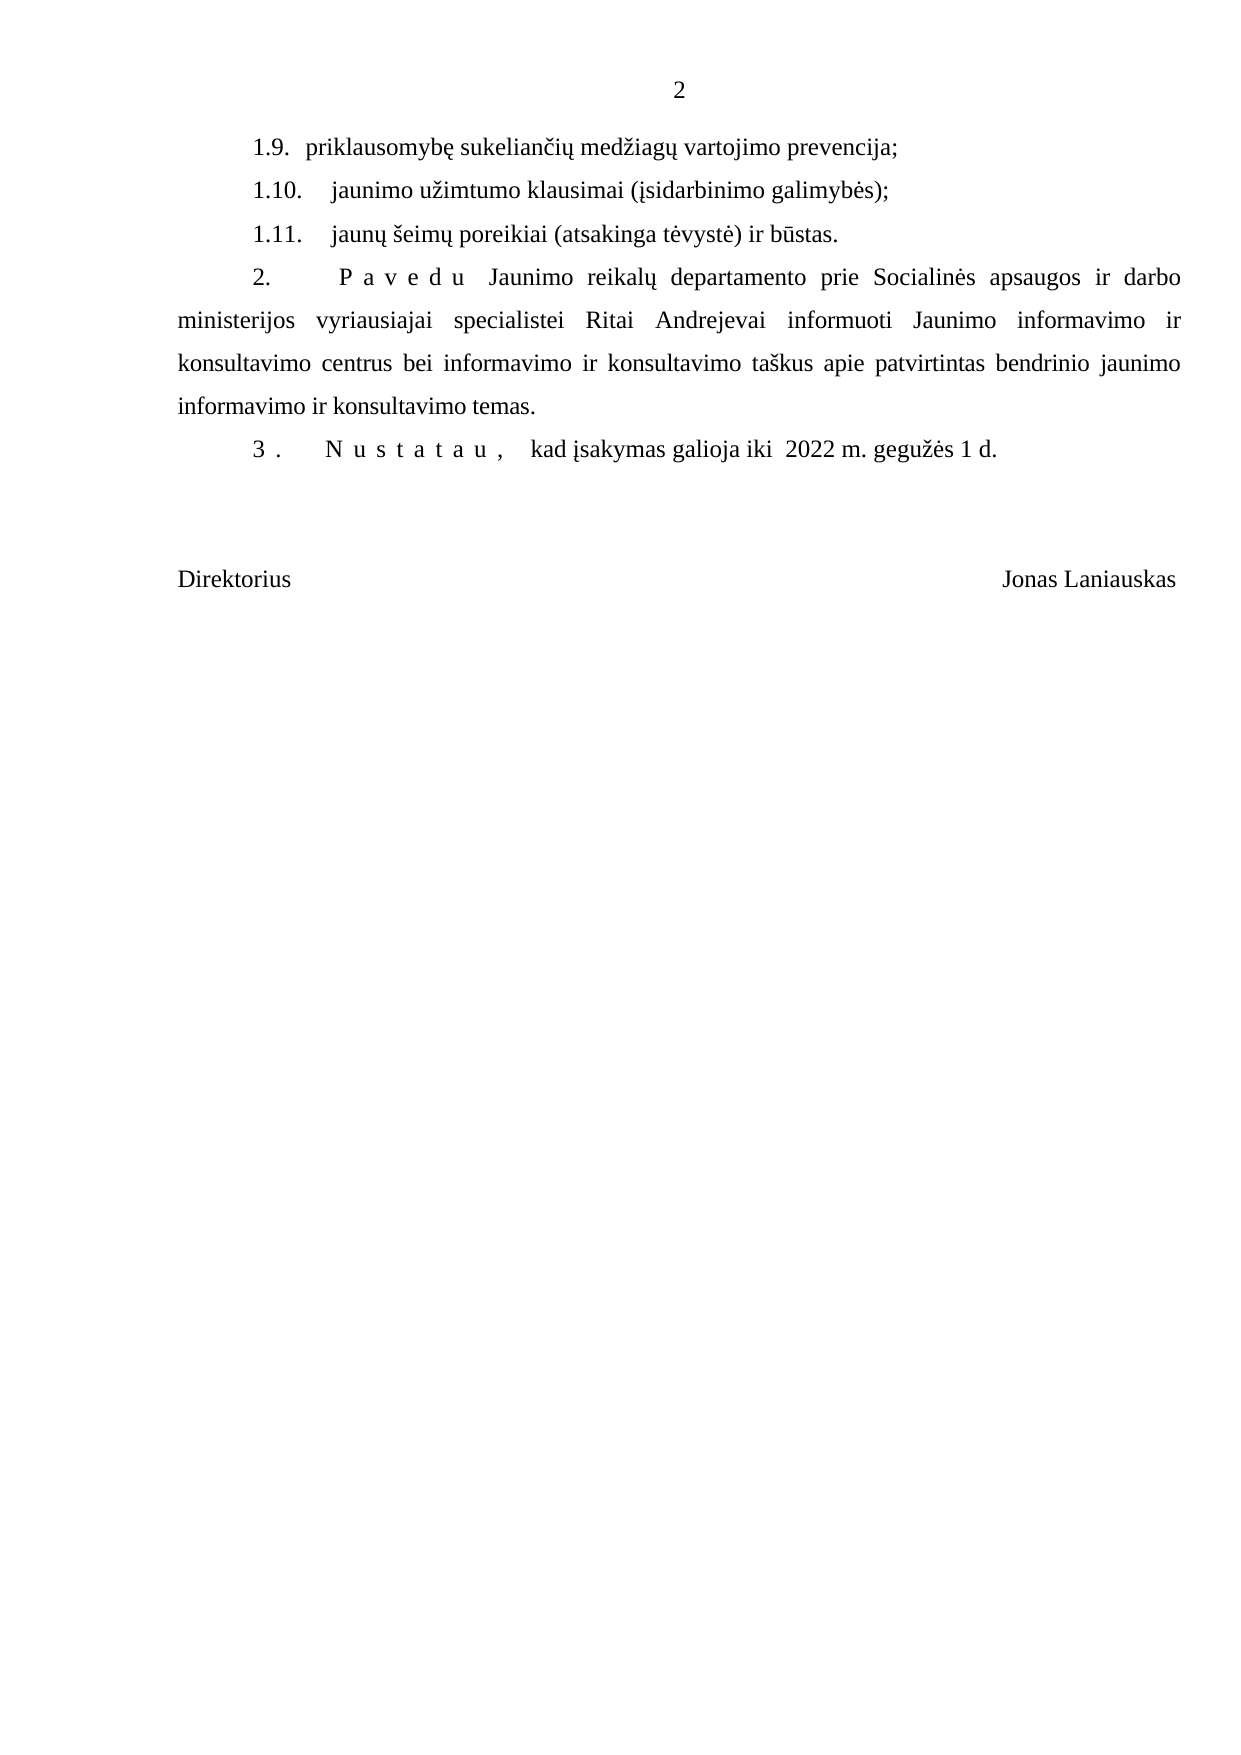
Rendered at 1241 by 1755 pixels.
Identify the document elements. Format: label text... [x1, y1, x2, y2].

text 1.10. jaunimo užimtumo klausimai (įsidarbinimo galimybės); [177, 176, 1181, 204]
text 3. Nustatau, kad įsakymas galioja iki 2022 m. gegužės 1 d. [177, 434, 1181, 463]
text 1.11. jaunų šeimų poreikiai (atsakinga tėvystė) ir būstas. [177, 219, 1181, 247]
text 1.9. priklausomybę sukeliančių medžiagų vartojimo prevencija; [177, 132, 1181, 161]
text Direktorius Jonas Laniauskas [177, 564, 1181, 592]
text 2. Pavedu Jaunimo reikalų departamento prie Socialinės apsaugos ir darbo ministerijos vyriausiajai specialistei Ritai Andrejevai informuoti Jaunimo informavimo ir konsultavimo centrus bei informavimo ir konsultavimo taškus apie patvirtintas bendrinio jaunimo informavimo ir konsultavimo temas. [177, 262, 1181, 420]
